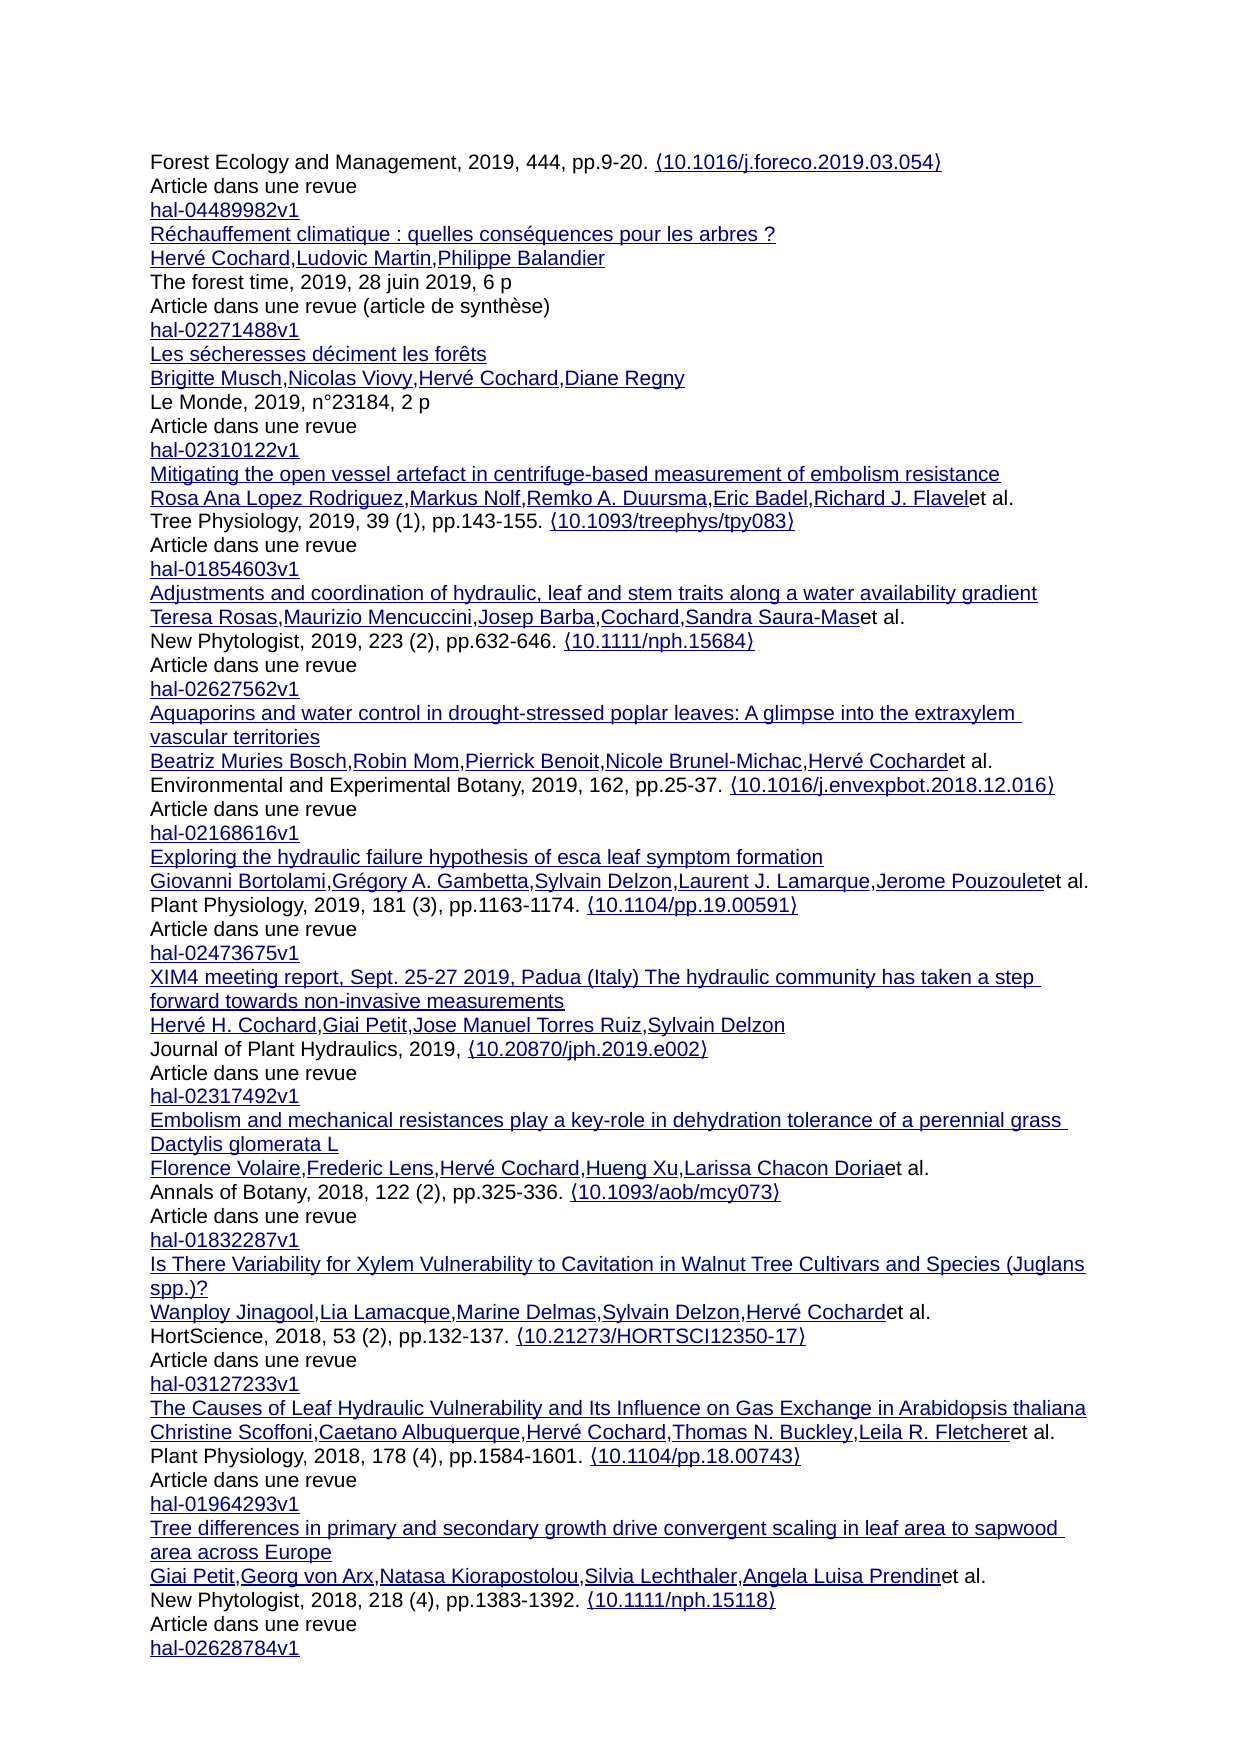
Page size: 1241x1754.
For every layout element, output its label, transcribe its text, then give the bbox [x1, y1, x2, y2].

table_cell The Causes of Leaf Hydraulic Vulnerability and Its Influence on Gas Exchange in Arabidopsis thaliana Christine Scoffoni,Caetano Albuquerque,Hervé Cochard,Thomas N. Buckley,Leila R. Fletcheret al. Plant Physiology, 2018, 178 (4), pp.1584-1601. ⟨10.1104/pp.18.00743⟩ Article dans une revue hal-01964293v1 [150, 1396, 1090, 1516]
table_cell Aquaporins and water control in drought-stressed poplar leaves: A glimpse into the extraxylem vascular territories Beatriz Muries Bosch,Robin Mom,Pierrick Benoit,Nicole Brunel-Michac,Hervé Cochardet al. Environmental and Experimental Botany, 2019, 162, pp.25-37. ⟨10.1016/j.envexpbot.2018.12.016⟩ Article dans une revue hal-02168616v1 [150, 701, 1090, 845]
table_cell Adjustments and coordination of hydraulic, leaf and stem traits along a water availability gradient Teresa Rosas,Maurizio Mencuccini,Josep Barba,Cochard,Sandra Saura-Maset al. New Phytologist, 2019, 223 (2), pp.632-646. ⟨10.1111/nph.15684⟩ Article dans une revue hal-02627562v1 [150, 581, 1090, 701]
table_cell Mitigating the open vessel artefact in centrifuge-based measurement of embolism resistance Rosa Ana Lopez Rodriguez,Markus Nolf,Remko A. Duursma,Eric Badel,Richard J. Flavelet al. Tree Physiology, 2019, 39 (1), pp.143-155. ⟨10.1093/treephys/tpy083⟩ Article dans une revue hal-01854603v1 [150, 461, 1090, 581]
table_cell Réchauffement climatique : quelles conséquences pour les arbres ? Hervé Cochard,Ludovic Martin,Philippe Balandier The forest time, 2019, 28 juin 2019, 6 p Article dans une revue (article de synthèse) hal-02271488v1 [150, 222, 1090, 342]
table_cell Embolism and mechanical resistances play a key-role in dehydration tolerance of a perennial grass Dactylis glomerata L Florence Volaire,Frederic Lens,Hervé Cochard,Hueng Xu,Larissa Chacon Doriaet al. Annals of Botany, 2018, 122 (2), pp.325-336. ⟨10.1093/aob/mcy073⟩ Article dans une revue hal-01832287v1 [150, 1108, 1090, 1252]
table_cell Les sécheresses déciment les forêts Brigitte Musch,Nicolas Viovy,Hervé Cochard,Diane Regny Le Monde, 2019, n°23184, 2 p Article dans une revue hal-02310122v1 [150, 342, 1090, 461]
table_cell Tree differences in primary and secondary growth drive convergent scaling in leaf area to sapwood area across Europe Giai Petit,Georg von Arx,Natasa Kiorapostolou,Silvia Lechthaler,Angela Luisa Prendinet al. New Phytologist, 2018, 218 (4), pp.1383-1392. ⟨10.1111/nph.15118⟩ Article dans une revue hal-02628784v1 [150, 1516, 1090, 1659]
table_cell XIM4 meeting report, Sept. 25-27 2019, Padua (Italy) The hydraulic community has taken a step forward towards non-invasive measurements Hervé H. Cochard,Giai Petit,Jose Manuel Torres Ruiz,Sylvain Delzon Journal of Plant Hydraulics, 2019, ⟨10.20870/jph.2019.e002⟩ Article dans une revue hal-02317492v1 [150, 965, 1090, 1108]
table_cell Forest Ecology and Management, 2019, 444, pp.9-20. ⟨10.1016/j.foreco.2019.03.054⟩ Article dans une revue hal-04489982v1 [150, 150, 1090, 222]
table_cell Exploring the hydraulic failure hypothesis of esca leaf symptom formation Giovanni Bortolami,Grégory A. Gambetta,Sylvain Delzon,Laurent J. Lamarque,Jerome Pouzouletet al. Plant Physiology, 2019, 181 (3), pp.1163-1174. ⟨10.1104/pp.19.00591⟩ Article dans une revue hal-02473675v1 [150, 845, 1090, 964]
table_cell Is There Variability for Xylem Vulnerability to Cavitation in Walnut Tree Cultivars and Species (Juglans spp.)? Wanploy Jinagool,Lia Lamacque,Marine Delmas,Sylvain Delzon,Hervé Cochardet al. HortScience, 2018, 53 (2), pp.132-137. ⟨10.21273/HORTSCI12350-17⟩ Article dans une revue hal-03127233v1 [150, 1252, 1090, 1396]
